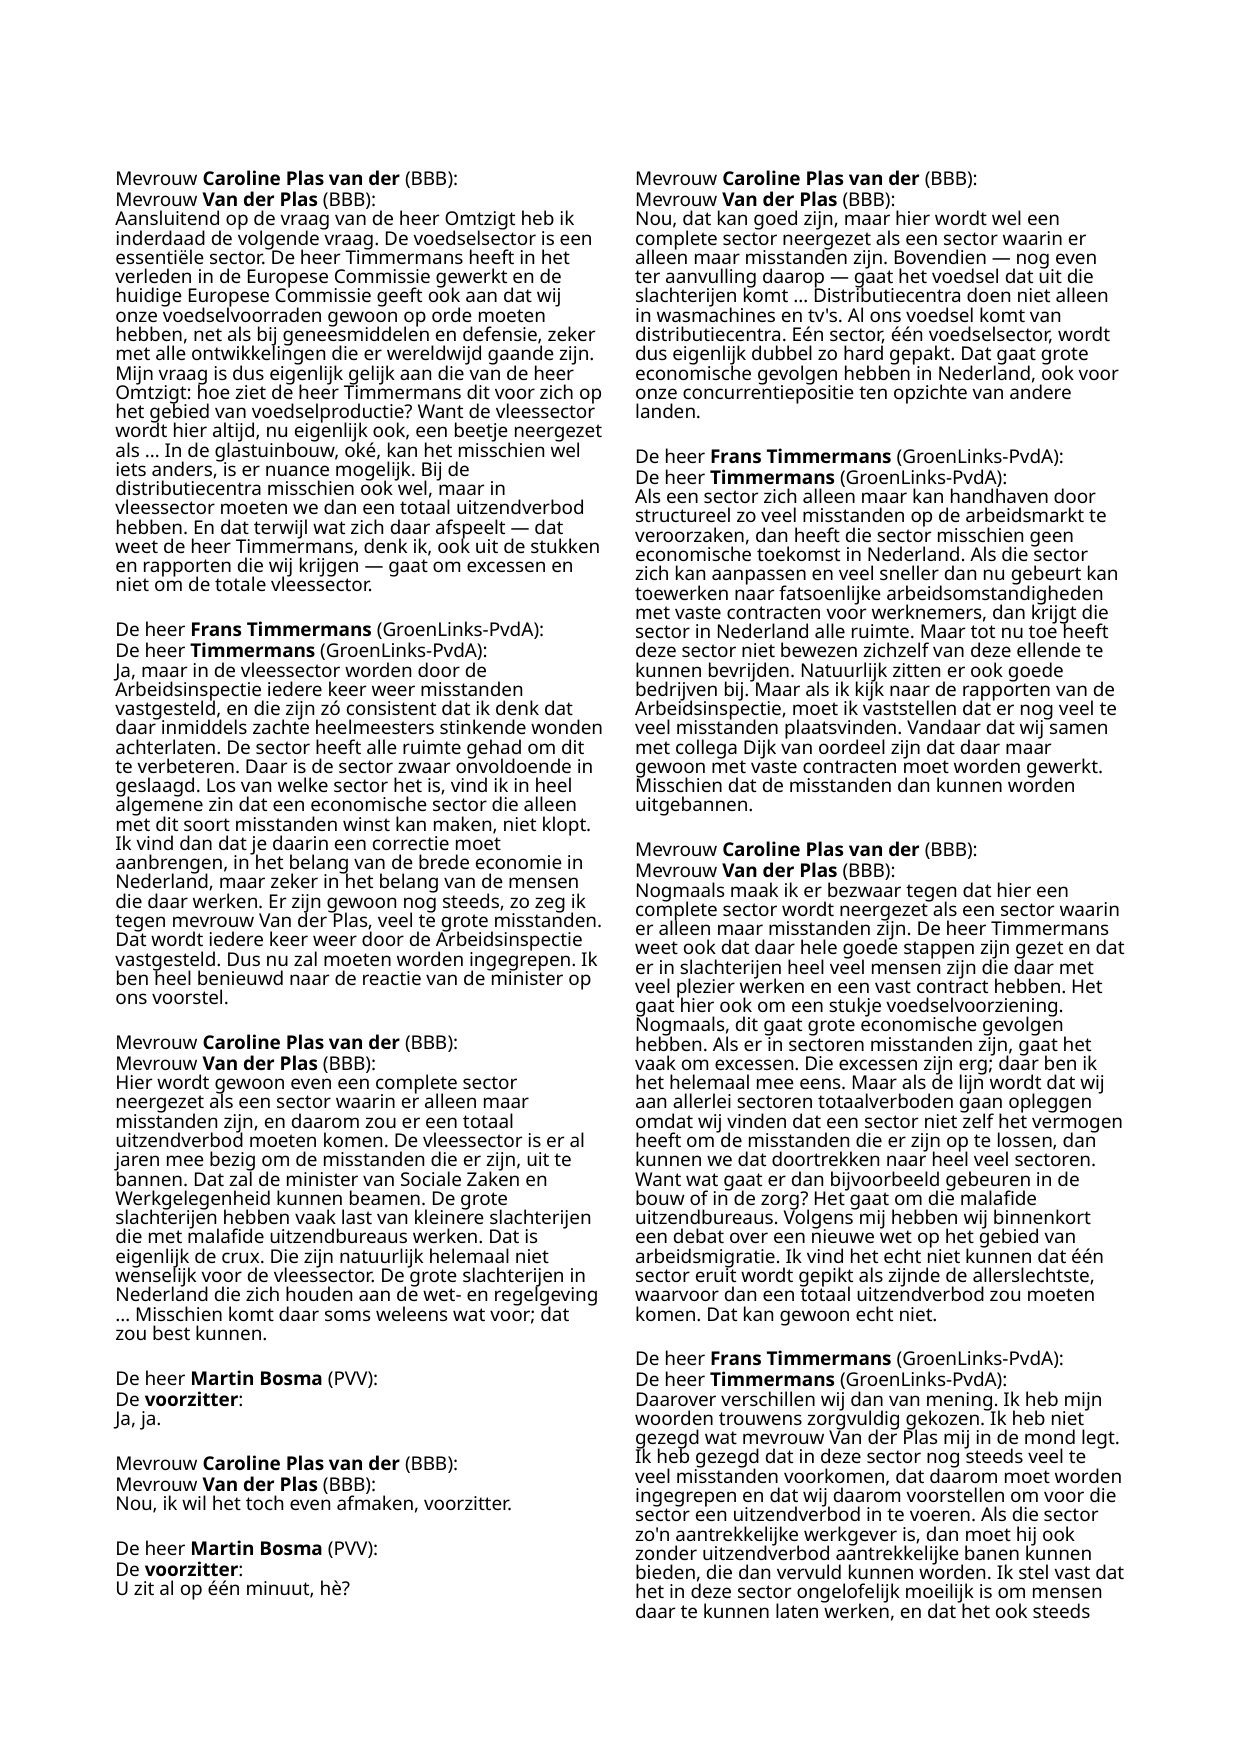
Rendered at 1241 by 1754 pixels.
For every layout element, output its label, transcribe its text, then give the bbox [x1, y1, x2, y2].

text Als een sector zich alleen maar kan handhaven door structureel zo veel misstanden op de arbeidsmarkt te veroorzaken, dan heeft die sector misschien geen economische toekomst in Nederland. Als die sector zich kan aanpassen en veel sneller dan nu gebeurt kan toewerken naar fatsoenlijke arbeidsomstandigheden met vaste contracten voor werknemers, dan krijgt die sector in Nederland alle ruimte. Maar tot nu toe heeft deze sector niet bewezen zichzelf van deze ellende te kunnen bevrijden. Natuurlijk zitten er ook goede bedrijven bij. Maar als ik kijk naar de rapporten van de Arbeidsinspectie, moet ik vaststellen dat er nog veel te veel misstanden plaatsvinden. Vandaar dat wij samen met collega Dijk van oordeel zijn dat daar maar gewoon met vaste contracten moet worden gewerkt. Misschien dat de misstanden dan kunnen worden uitgebannen. [635, 488, 1125, 816]
text Daarover verschillen wij dan van mening. Ik heb mijn woorden trouwens zorgvuldig gekozen. Ik heb niet gezegd wat mevrouw Van der Plas mij in de mond legt. Ik heb gezegd dat in deze sector nog steeds veel te veel misstanden voorkomen, dat daarom moet worden ingegrepen en dat wij daarom voorstellen om voor die sector een uitzendverbod in te voeren. Als die sector zo'n aantrekkelijke werkgever is, dan moet hij ook zonder uitzendverbod aantrekkelijke banen kunnen bieden, die dan vervuld kunnen worden. Ik stel vast dat het in deze sector ongelofelijk moeilijk is om mensen daar te kunnen laten werken, en dat het ook steeds [635, 1391, 1125, 1622]
text De heer Martin Bosma (PVV): [115, 1365, 605, 1391]
text Mevrouw Van der Plas (BBB): [115, 191, 605, 210]
text De heer Frans Timmermans (GroenLinks-PvdA): [635, 1346, 1125, 1371]
text Mevrouw Caroline Plas van der (BBB): [115, 1029, 605, 1055]
text De heer Timmermans (GroenLinks-PvdA): [635, 469, 1125, 488]
text Mevrouw Van der Plas (BBB): [635, 191, 1125, 210]
text Mevrouw Van der Plas (BBB): [635, 862, 1125, 882]
text De voorzitter: [115, 1561, 605, 1580]
text Mevrouw Caroline Plas van der (BBB): [635, 837, 1125, 862]
text Ja, ja. [115, 1410, 605, 1429]
text Nou, dat kan goed zijn, maar hier wordt wel een complete sector neergezet als een sector waarin er alleen maar misstanden zijn. Bovendien — nog even ter aanvulling daarop — gaat het voedsel dat uit die slachterijen komt … Distributiecentra doen niet alleen in wasmachines en tv's. Al ons voedsel komt van distributiecentra. Eén sector, één voedselsector, wordt dus eigenlijk dubbel zo hard gepakt. Dat gaat grote economische gevolgen hebben in Nederland, ook voor onze concurrentiepositie ten opzichte van andere landen. [635, 210, 1125, 422]
text Ja, maar in de vleessector worden door de Arbeidsinspectie iedere keer weer misstanden vastgesteld, en die zijn zó consistent dat ik denk dat daar inmiddels zachte heelmeesters stinkende wonden achterlaten. De sector heeft alle ruimte gehad om dit te verbeteren. Daar is de sector zwaar onvoldoende in geslaagd. Los van welke sector het is, vind ik in heel algemene zin dat een economische sector die alleen met dit soort misstanden winst kan maken, niet klopt. Ik vind dan dat je daarin een correctie moet aanbrengen, in het belang van de brede economie in Nederland, maar zeker in het belang van de mensen die daar werken. Er zijn gewoon nog steeds, zo zeg ik tegen mevrouw Van der Plas, veel te grote misstanden. Dat wordt iedere keer weer door de Arbeidsinspectie vastgesteld. Dus nu zal moeten worden ingegrepen. Ik ben heel benieuwd naar de reactie van de minister op ons voorstel. [115, 662, 605, 1008]
text Aansluitend op de vraag van de heer Omtzigt heb ik inderdaad de volgende vraag. De voedselsector is een essentiële sector. De heer Timmermans heeft in het verleden in de Europese Commissie gewerkt en de huidige Europese Commissie geeft ook aan dat wij onze voedselvoorraden gewoon op orde moeten hebben, net als bij geneesmiddelen en defensie, zeker met alle ontwikkelingen die er wereldwijd gaande zijn. Mijn vraag is dus eigenlijk gelijk aan die van de heer Omtzigt: hoe ziet de heer Timmermans dit voor zich op het gebied van voedselproductie? Want de vleessector wordt hier altijd, nu eigenlijk ook, een beetje neergezet als … In de glastuinbouw, oké, kan het misschien wel iets anders, is er nuance mogelijk. Bij de distributiecentra misschien ook wel, maar in vleessector moeten we dan een totaal uitzendverbod hebben. En dat terwijl wat zich daar afspeelt — dat weet de heer Timmermans, denk ik, ook uit de stukken en rapporten die wij krijgen — gaat om excessen en niet om de totale vleessector. [115, 210, 605, 596]
text U zit al op één minuut, hè? [115, 1580, 605, 1599]
text Nou, ik wil het toch even afmaken, voorzitter. [115, 1495, 605, 1514]
text De heer Timmermans (GroenLinks-PvdA): [635, 1371, 1125, 1391]
text Mevrouw Caroline Plas van der (BBB): [115, 1450, 605, 1476]
text Mevrouw Van der Plas (BBB): [115, 1476, 605, 1495]
text Mevrouw Van der Plas (BBB): [115, 1055, 605, 1074]
text De voorzitter: [115, 1391, 605, 1410]
text Mevrouw Caroline Plas van der (BBB): [115, 165, 605, 191]
text Mevrouw Caroline Plas van der (BBB): [635, 165, 1125, 191]
text De heer Frans Timmermans (GroenLinks-PvdA): [635, 443, 1125, 469]
text Hier wordt gewoon even een complete sector neergezet als een sector waarin er alleen maar misstanden zijn, en daarom zou er een totaal uitzendverbod moeten komen. De vleessector is er al jaren mee bezig om de misstanden die er zijn, uit te bannen. Dat zal de minister van Sociale Zaken en Werkgelegenheid kunnen beamen. De grote slachterijen hebben vaak last van kleinere slachterijen die met malafide uitzendbureaus werken. Dat is eigenlijk de crux. Die zijn natuurlijk helemaal niet wenselijk voor de vleessector. De grote slachterijen in Nederland die zich houden aan de wet- en regelgeving … Misschien komt daar soms weleens wat voor; dat zou best kunnen. [115, 1074, 605, 1344]
text Nogmaals maak ik er bezwaar tegen dat hier een complete sector wordt neergezet als een sector waarin er alleen maar misstanden zijn. De heer Timmermans weet ook dat daar hele goede stappen zijn gezet en dat er in slachterijen heel veel mensen zijn die daar met veel plezier werken en een vast contract hebben. Het gaat hier ook om een stukje voedselvoorziening. Nogmaals, dit gaat grote economische gevolgen hebben. Als er in sectoren misstanden zijn, gaat het vaak om excessen. Die excessen zijn erg; daar ben ik het helemaal mee eens. Maar als de lijn wordt dat wij aan allerlei sectoren totaalverboden gaan opleggen omdat wij vinden dat een sector niet zelf het vermogen heeft om de misstanden die er zijn op te lossen, dan kunnen we dat doortrekken naar heel veel sectoren. Want wat gaat er dan bijvoorbeeld gebeuren in de bouw of in de zorg? Het gaat om die malafide uitzendbureaus. Volgens mij hebben wij binnenkort een debat over een nieuwe wet op het gebied van arbeidsmigratie. Ik vind het echt niet kunnen dat één sector eruit wordt gepikt als zijnde de allerslechtste, waarvoor dan een totaal uitzendverbod zou moeten komen. Dat kan gewoon echt niet. [635, 882, 1125, 1325]
text De heer Timmermans (GroenLinks-PvdA): [115, 642, 605, 662]
text De heer Frans Timmermans (GroenLinks-PvdA): [115, 617, 605, 642]
text De heer Martin Bosma (PVV): [115, 1535, 605, 1561]
